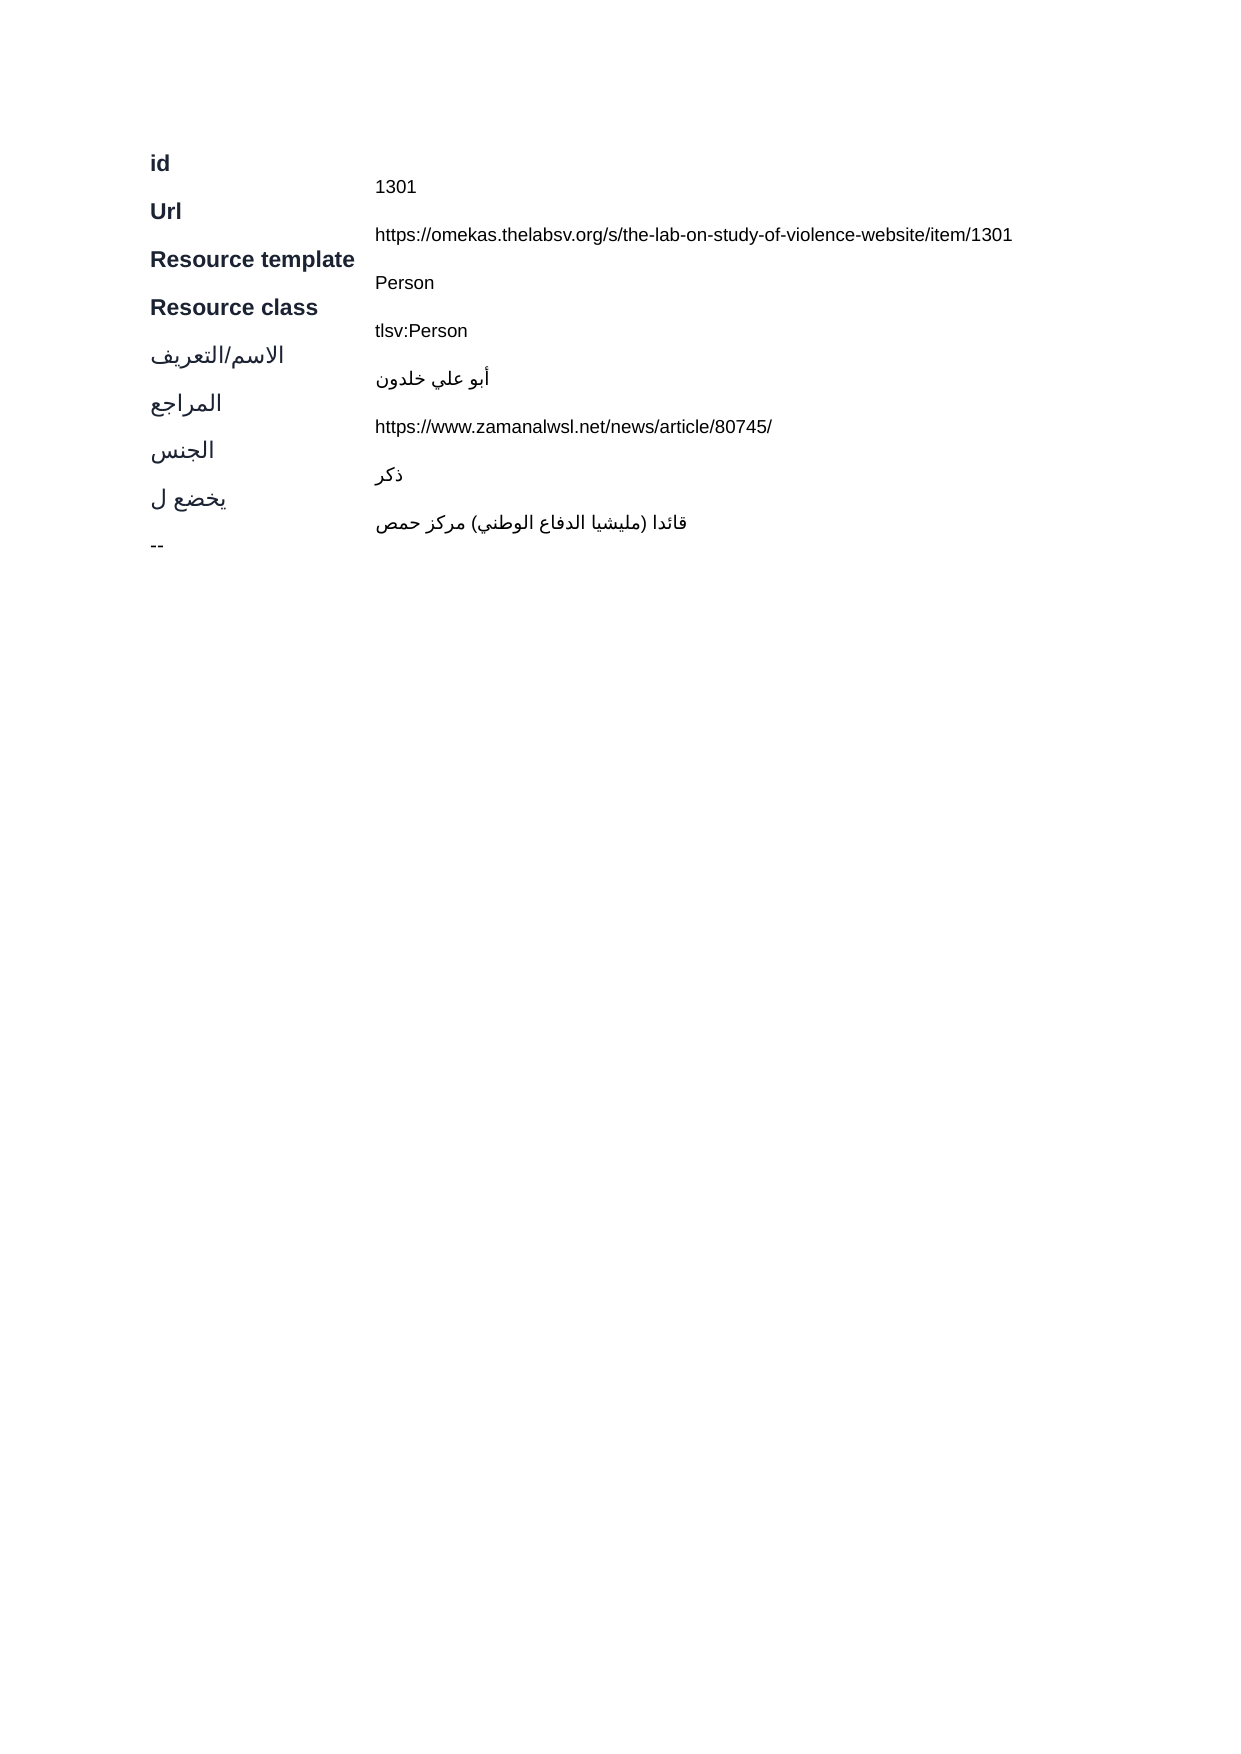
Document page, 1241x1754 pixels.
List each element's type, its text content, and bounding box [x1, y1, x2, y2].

text https://www.zamanalwsl.net/news/article/80745/ [375, 416, 1090, 437]
text المراجع [150, 389, 1090, 416]
text 1301 [375, 176, 1090, 198]
text Person [375, 272, 1090, 294]
text ذكر [375, 464, 1090, 485]
text id [150, 150, 1090, 176]
text https://omekas.thelabsv.org/s/the-lab-on-study-of-violence-website/item/1301 [375, 224, 1090, 246]
text Url [150, 198, 1090, 224]
text يخضع ل [150, 485, 1090, 512]
text Resource template [150, 246, 1090, 272]
text قائدا (مليشيا الدفاع الوطني) مركز حمص [375, 512, 1090, 533]
text -- [150, 533, 1090, 557]
text أبو علي خلدون [375, 368, 1090, 389]
text Resource class [150, 294, 1090, 320]
text tlsv:Person [375, 320, 1090, 342]
text الاسم/التعريف [150, 342, 1090, 368]
text الجنس [150, 437, 1090, 464]
